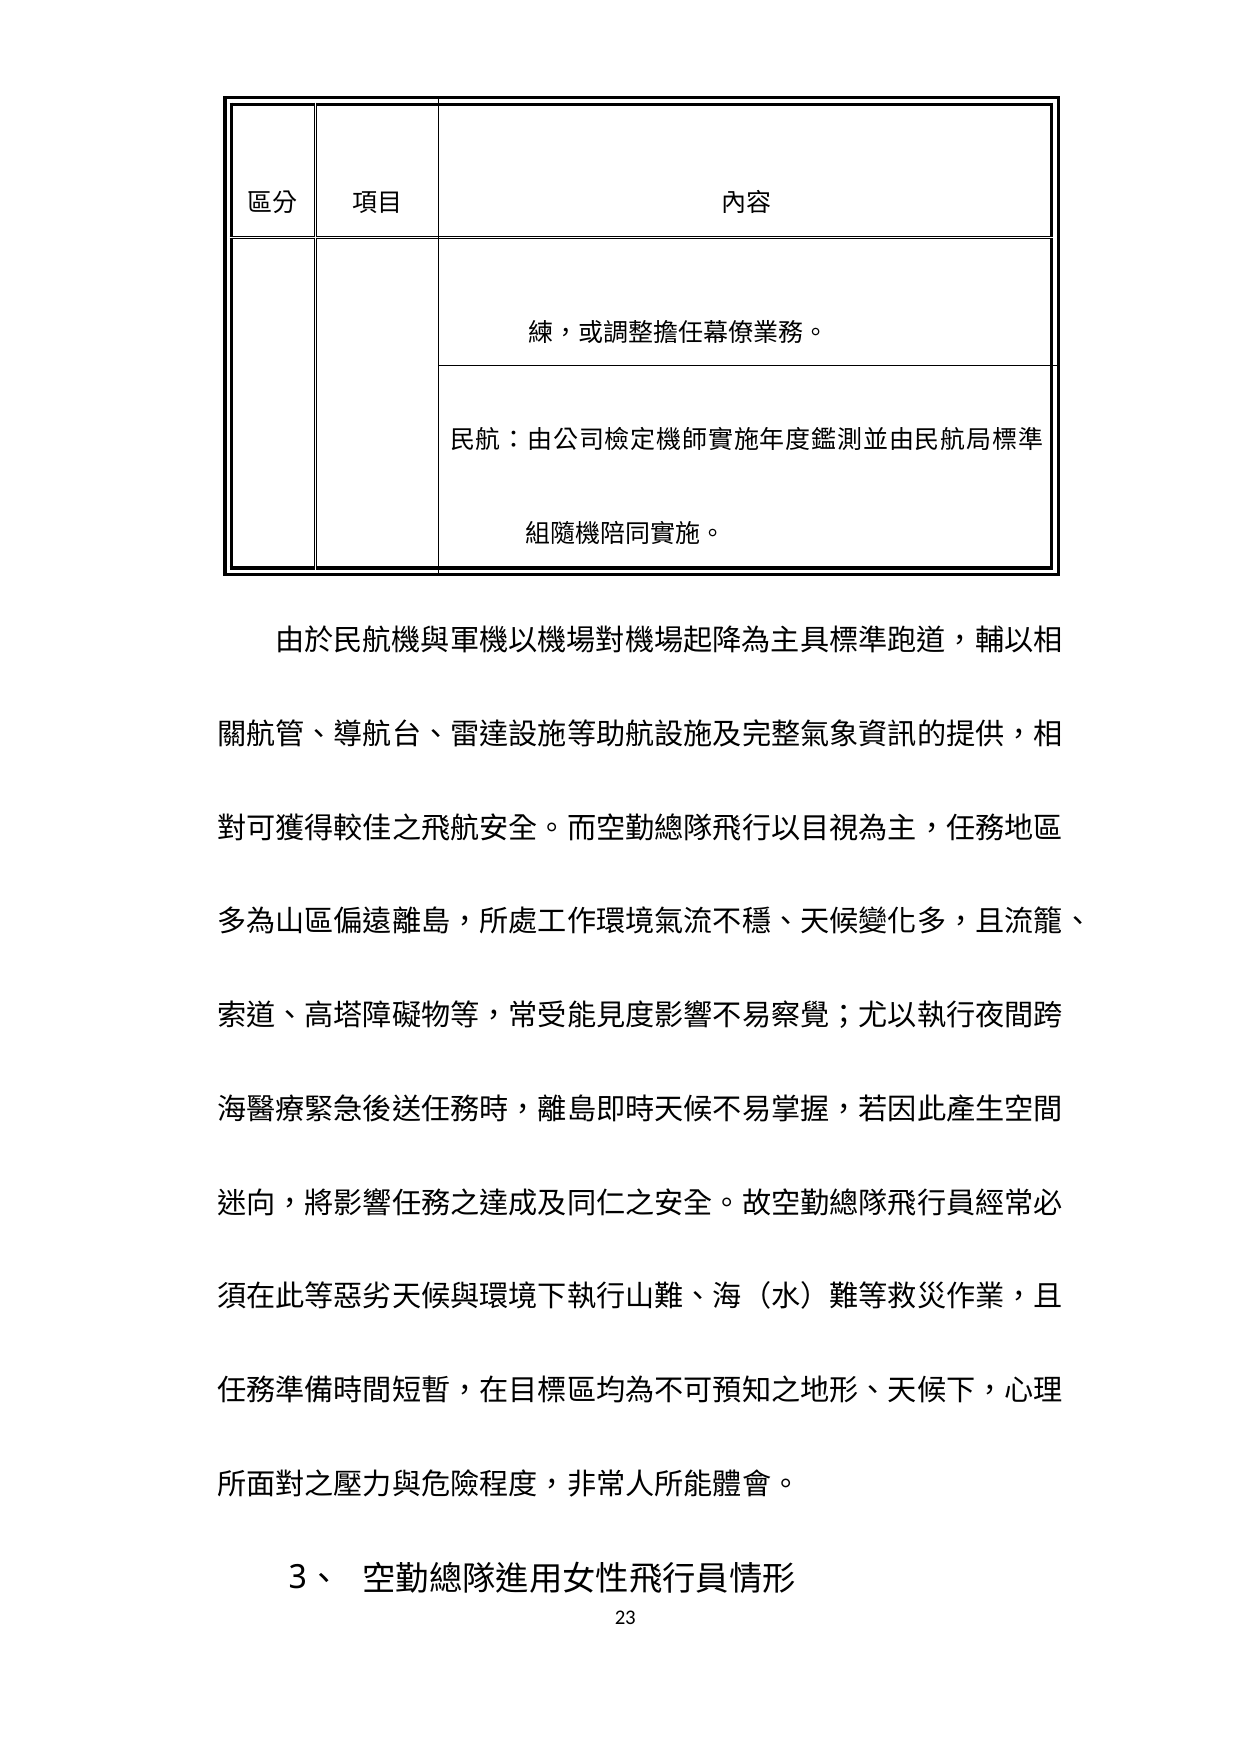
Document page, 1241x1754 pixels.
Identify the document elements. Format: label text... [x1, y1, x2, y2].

table_cell [317, 239, 438, 566]
table_header [315, 99, 438, 103]
list 空勤總隊進用女性飛行員情形 [287, 1534, 1063, 1596]
table_cell 練，或調整擔任幕僚業務。 [439, 239, 1050, 365]
table_header 區分 [228, 99, 315, 236]
table_header 項目 [317, 106, 438, 236]
text 由於民航機與軍機以機場對機場起降為主具標準跑道，輔以相關航管、導航台、雷達設施等助航設施及完整氣象資訊的提供，相對可獲得較佳之飛航安全。而空勤總隊飛行以目視為主，任務地區多為山區偏遠離島，所處工作環境氣流不穩、天候變化多，且流籠、索道、高塔障礙物等，常受能見度影響不易察覺；尤以執行夜間跨海醫療緊急後送任務時，離島即時天候不易掌握，若因此產生空間迷向，將影響任務之達成及同仁之安全。故空勤總隊飛行員經常必須在此等惡劣天候與環境下執行山難、海（水）難等救災作業，且任務準備時間短暫，在目標區均為不可預知之地形、天候下，心理所面對之壓力與危險程度，非常人所能體會。 [217, 596, 1063, 1502]
table_cell 民航：由公司檢定機師實施年度鑑測並由民航局標準組隨機陪同實施。 [439, 366, 1050, 566]
table_header 內容 [439, 99, 1055, 236]
table_cell [233, 239, 314, 566]
